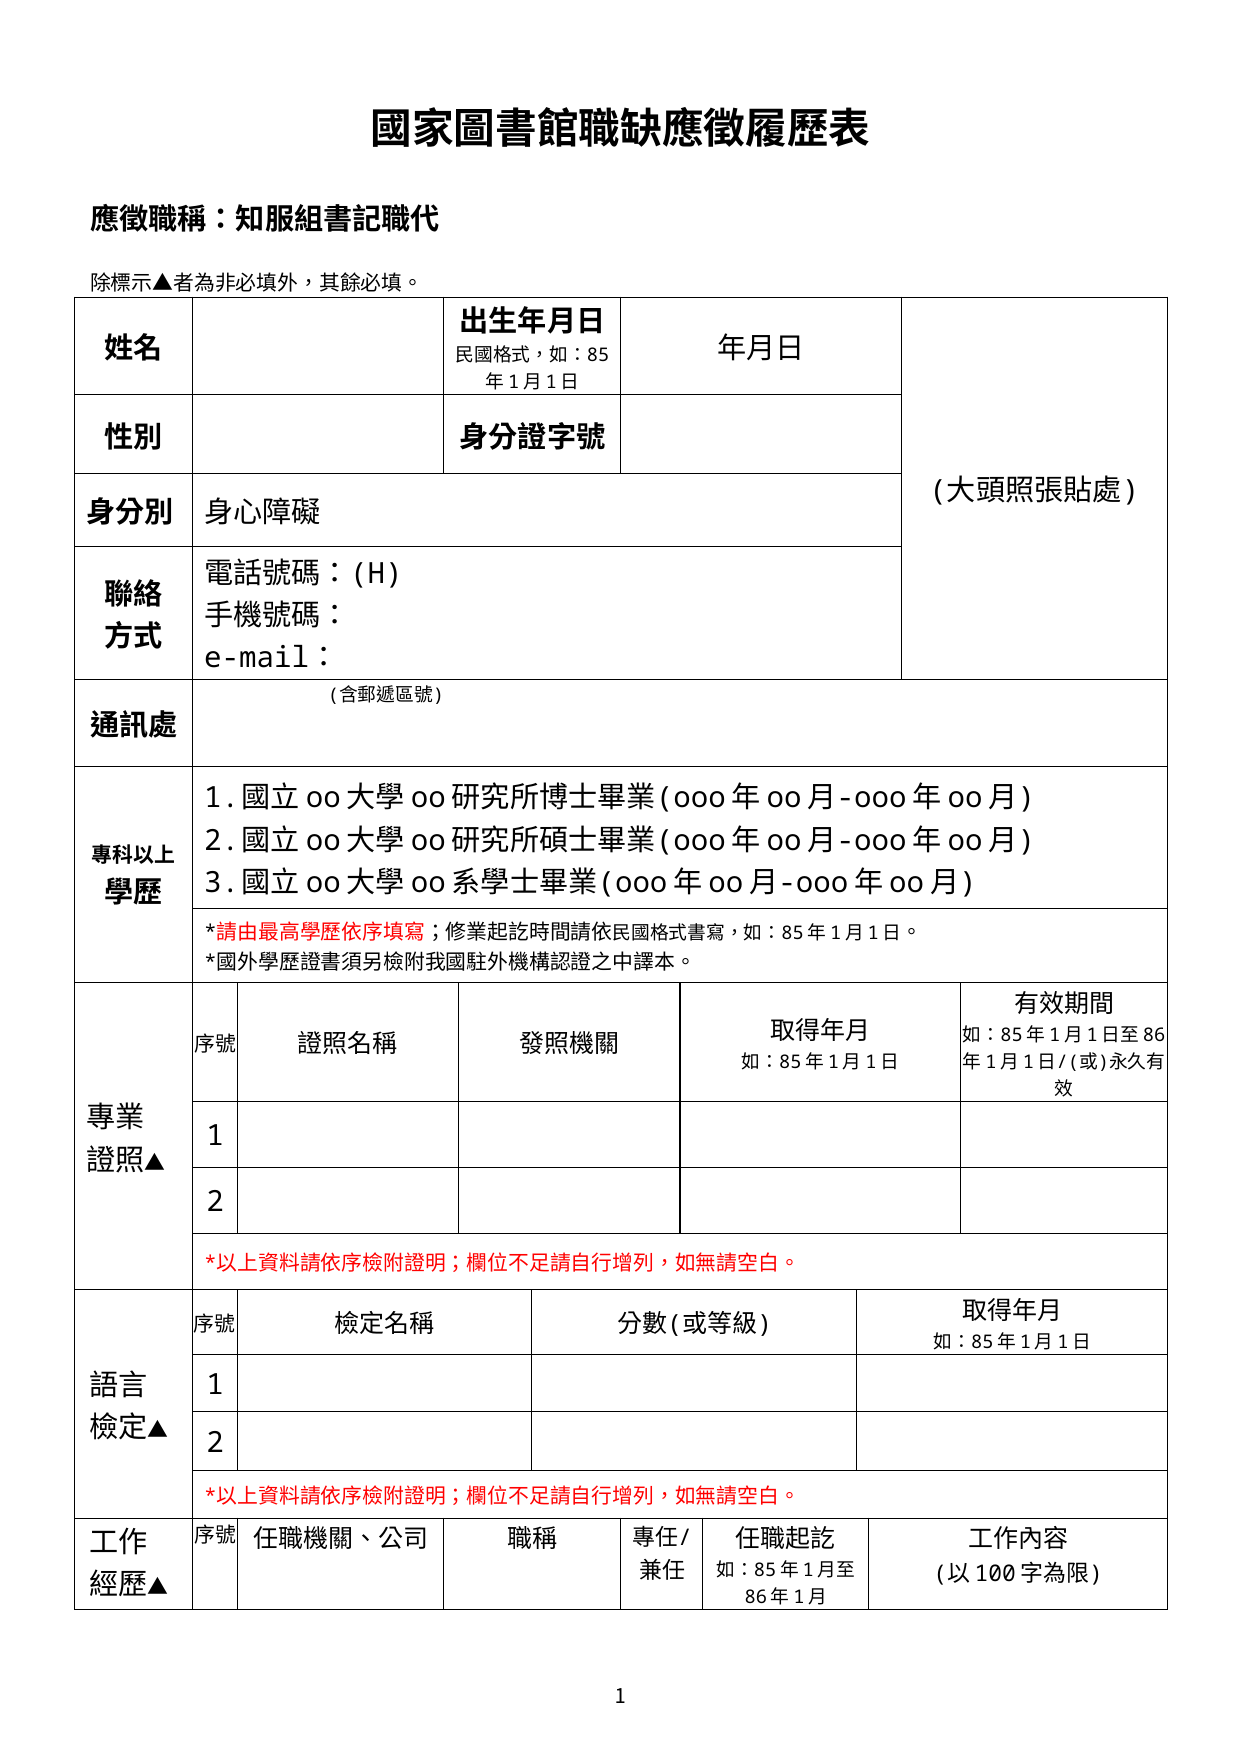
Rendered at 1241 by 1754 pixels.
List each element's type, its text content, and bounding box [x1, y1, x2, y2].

table_cell *以上資料請依序檢附證明；欄位不足請自行增列，如無請空白。 [193, 1471, 1167, 1517]
table_header [193, 298, 443, 394]
table_cell [961, 1168, 1167, 1232]
table_cell [681, 1102, 960, 1167]
table_cell 證照名稱 [238, 983, 458, 1101]
table_cell [857, 1355, 1167, 1411]
table_cell 工作內容 (以100字為限) [869, 1519, 1167, 1609]
table_cell [238, 1355, 531, 1411]
table_cell 序號 [193, 983, 237, 1101]
table_cell [961, 1102, 1167, 1167]
table_cell 工作 經歷▲ [75, 1519, 192, 1609]
table_cell 專科以上 學歷 [75, 767, 192, 982]
table_cell [238, 1168, 458, 1232]
table_cell 身心障礙 [193, 474, 901, 546]
table_cell [238, 1102, 458, 1167]
table_cell [857, 1412, 1167, 1470]
table_cell 1 [193, 1102, 237, 1167]
table_cell [459, 1102, 679, 1167]
text 應徵職稱：知服組書記職代 [90, 196, 1165, 238]
table_header 出生年月日 民國格式，如：85年1月1日 [444, 298, 620, 394]
text 除標示▲者為非必填外，其餘必填。 [90, 266, 1165, 297]
table_cell 國立oo大學oo研究所博士畢業(ooo年oo月-ooo年oo月) 國立oo大學oo研究所碩士畢業(ooo年oo月-ooo年oo月) 國立oo大學oo系學士畢業(ooo年oo月-ooo年oo月) [193, 767, 1167, 908]
table_cell [193, 395, 443, 473]
table_cell [459, 1168, 679, 1232]
table_cell 取得年月 如：85年1月1日 [857, 1290, 1167, 1354]
table_cell 任職機關、公司 [238, 1519, 443, 1609]
table_cell 身分證字號 [444, 395, 620, 473]
table_cell 電話號碼：(H) 手機號碼： e-mail： [193, 547, 901, 678]
table_cell *請由最高學歷依序填寫；修業起訖時間請依民國格式書寫，如：85年1月1日。 *國外學歷證書須另檢附我國駐外機構認證之中譯本。 [193, 909, 1167, 982]
table_cell *以上資料請依序檢附證明；欄位不足請自行增列，如無請空白。 [193, 1234, 1167, 1289]
table_cell 性別 [75, 395, 192, 473]
table_cell 2 [193, 1168, 237, 1232]
table_cell 發照機關 [459, 983, 679, 1101]
table_cell 通訊處 [75, 680, 192, 766]
table_cell 專任/兼任 [621, 1519, 702, 1609]
table_cell 語言 檢定▲ [75, 1290, 192, 1517]
table_cell (含郵遞區號) [193, 680, 1167, 766]
table_cell 聯絡 方式 [75, 547, 192, 678]
table_cell 分數(或等級) [532, 1290, 856, 1354]
table_header (大頭照張貼處) [902, 298, 1167, 678]
table_cell 取得年月 如：85年1月1日 [681, 983, 960, 1101]
table_cell 序號 [193, 1290, 237, 1354]
table_cell [532, 1412, 856, 1470]
table_cell 職稱 [444, 1519, 620, 1609]
table_cell 專業 證照▲ [75, 983, 192, 1289]
table_cell [681, 1168, 960, 1232]
table_header 年月日 [621, 298, 901, 394]
table_cell 2 [193, 1412, 237, 1470]
table_header 姓名 [75, 298, 192, 394]
table_cell 身分別 [75, 474, 192, 546]
table_cell 任職起訖 如：85年1月至86年1月 [703, 1519, 868, 1609]
table_cell 檢定名稱 [238, 1290, 531, 1354]
table_cell 序號 [193, 1519, 237, 1609]
table_cell 1 [193, 1355, 237, 1411]
table_cell [532, 1355, 856, 1411]
table_cell [621, 395, 901, 473]
text 國家圖書館職缺應徵履歷表 [75, 96, 1165, 156]
table_cell 有效期間 如：85年1月1日至86年1月1日/(或)永久有效 [961, 983, 1167, 1101]
table_cell [238, 1412, 531, 1470]
